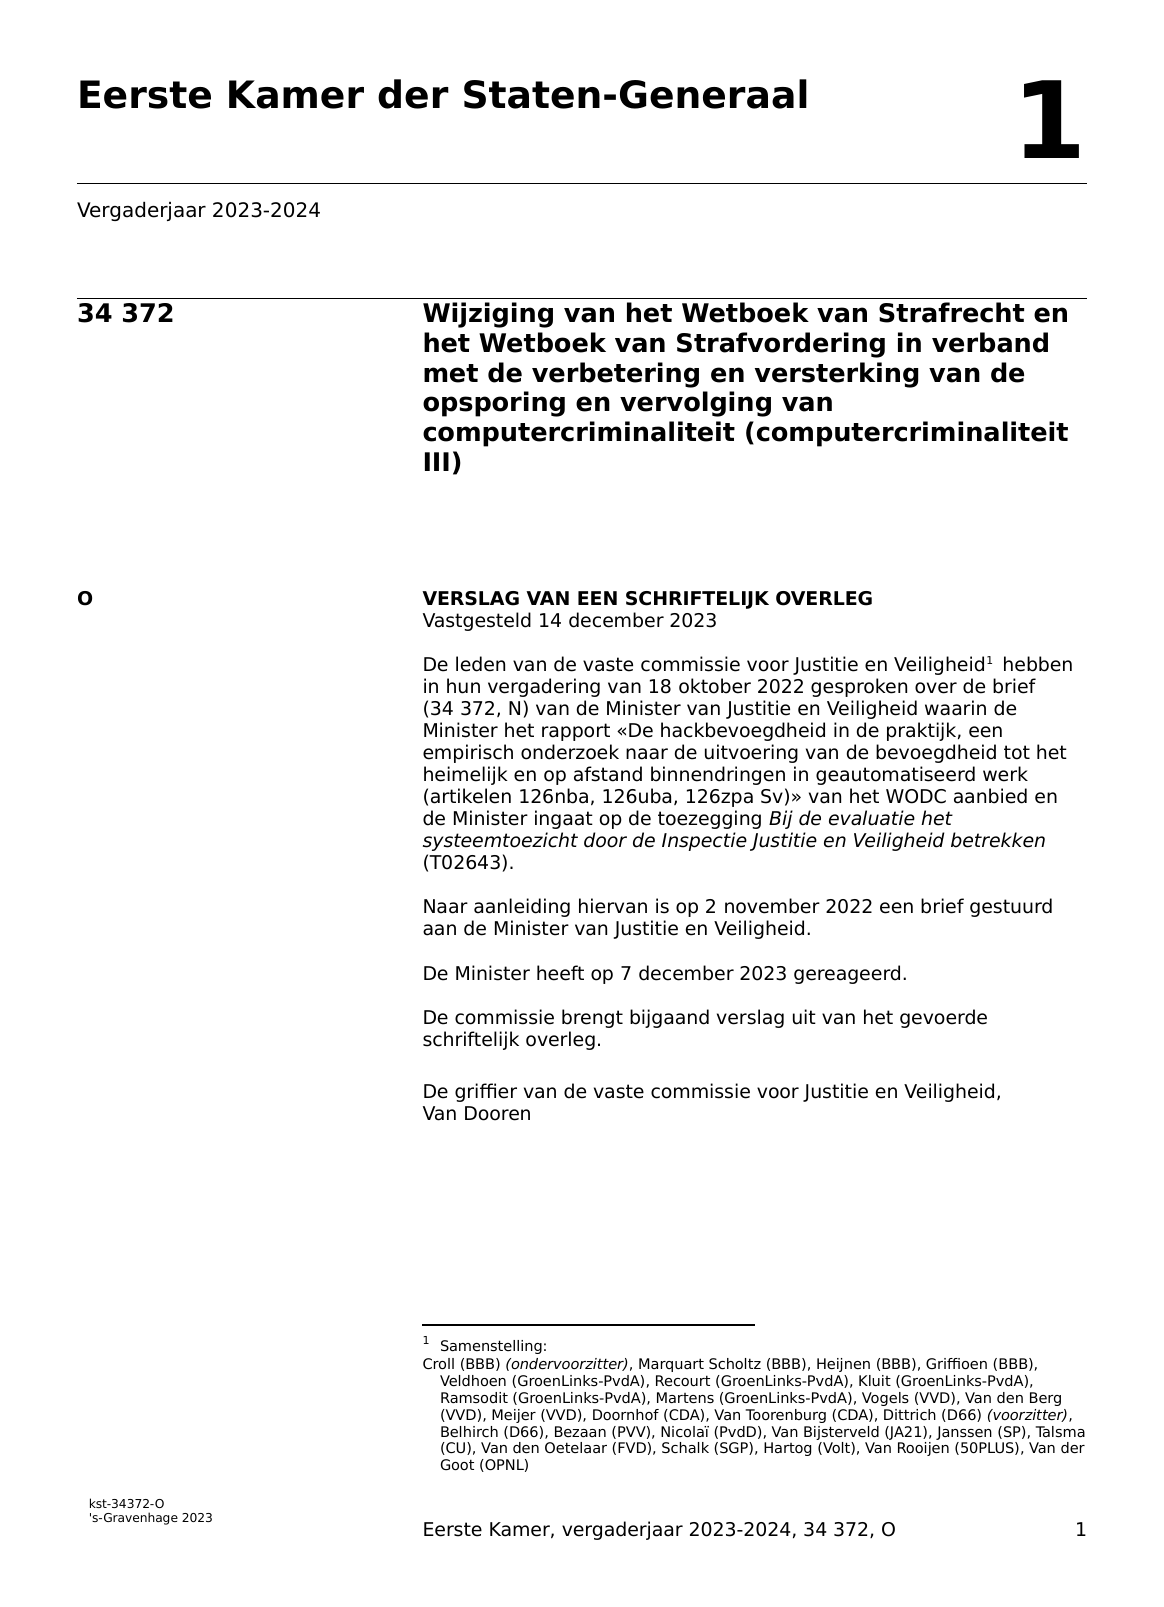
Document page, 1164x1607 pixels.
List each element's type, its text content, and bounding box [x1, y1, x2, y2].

table_header Eerste Kamer der Staten-Generaal [77, 59, 886, 183]
subtitle 34 372 Wijziging van het Wetboek van Strafrecht en het Wetboek van Strafvordering in verband met de verbetering en versterking van de opsporing en vervolging van computercriminaliteit (computercriminaliteit III) [77, 299, 1087, 477]
text Croll (BBB) (ondervoorzitter), Marquart Scholtz (BBB), Heijnen (BBB), Griffioen (BBB), Veldhoen (GroenLinks-PvdA), Recourt (GroenLinks-PvdA), Kluit (GroenLinks-PvdA), Ramsodit (GroenLinks-PvdA), Martens (GroenLinks-PvdA), Vogels (VVD), Van den Berg (VVD), Meijer (VVD), Doornhof (CDA), Van Toorenburg (CDA), Dittrich (D66) (voorzitter), Belhirch (D66), Bezaan (PVV), Nicolaï (PvdD), Van Bijsterveld (JA21), Janssen (SP), Talsma (CU), Van den Oetelaar (FVD), Schalk (SGP), Hartog (Volt), Van Rooijen (50PLUS), Van der Goot (OPNL) [422, 1356, 1087, 1474]
table_header 1 [886, 59, 1087, 183]
table_cell Vergaderjaar 2023-2024 [77, 184, 1087, 298]
text 's-Gravenhage 2023 [88, 1511, 323, 1525]
text Samenstelling: [422, 1334, 1087, 1356]
text Naar aanleiding hiervan is op 2 november 2022 een brief gestuurd aan de Minister van Justitie en Veiligheid. [422, 896, 1087, 940]
text kst-34372-O [88, 1497, 323, 1511]
text Vastgesteld 14 december 2023 [422, 610, 1087, 632]
text De leden van de vaste commissie voor Justitie en Veiligheid hebben in hun vergadering van 18 oktober 2022 gesproken over de brief (34 372, N) van de Minister van Justitie en Veiligheid waarin de Minister het rapport «De hackbevoegdheid in de praktijk, een empirisch onderzoek naar de uitvoering van de bevoegdheid tot het heimelijk en op afstand binnendringen in geautomatiseerd werk (artikelen 126nba, 126uba, 126zpa Sv)» van het WODC aanbied en de Minister ingaat op de toezegging Bij de evaluatie het systeemtoezicht door de Inspectie Justitie en Veiligheid betrekken (T02643). [422, 654, 1087, 874]
subtitle O VERSLAG VAN EEN SCHRIFTELIJK OVERLEG [77, 588, 1087, 610]
text De commissie brengt bijgaand verslag uit van het gevoerde schriftelijk overleg. [422, 1007, 1087, 1051]
text De Minister heeft op 7 december 2023 gereageerd. [422, 962, 1087, 984]
text De griffier van de vaste commissie voor Justitie en Veiligheid, Van Dooren [422, 1081, 1087, 1124]
